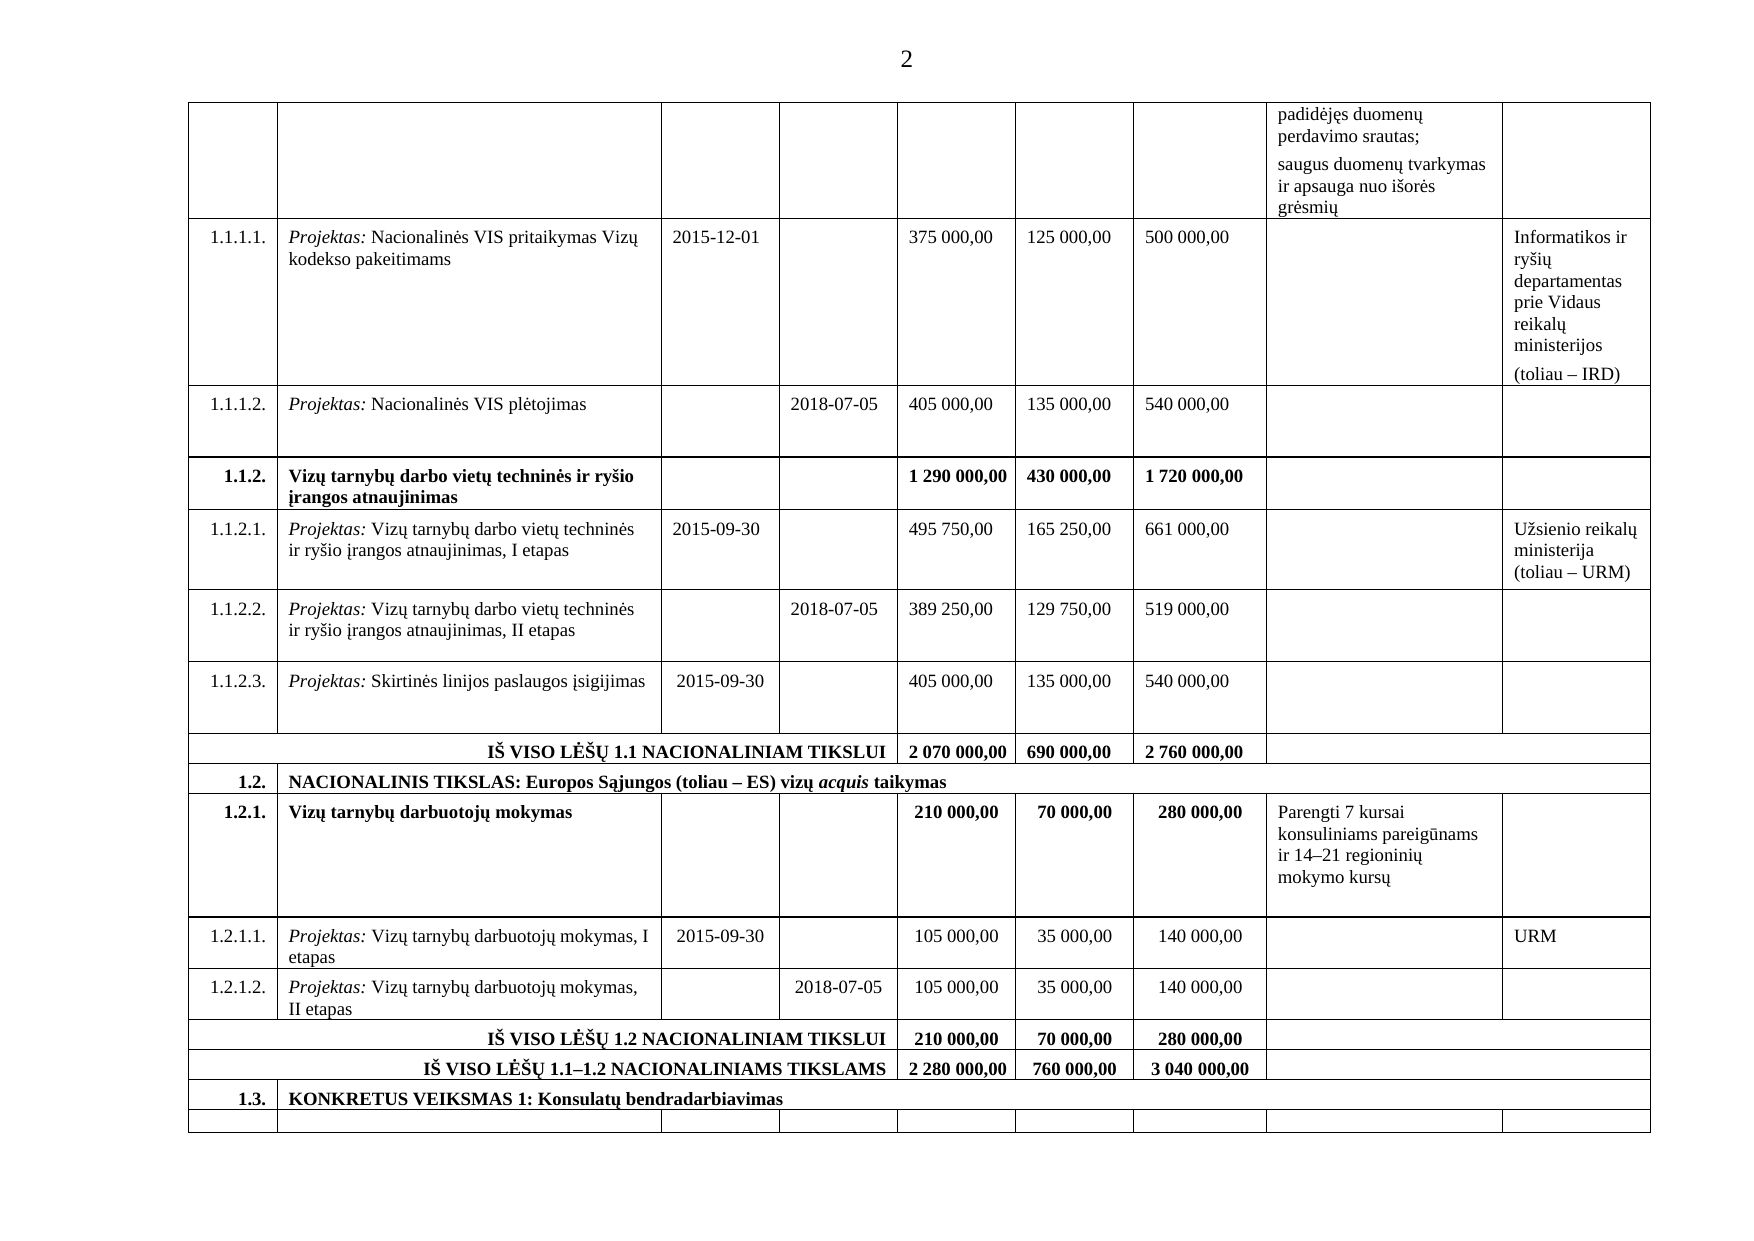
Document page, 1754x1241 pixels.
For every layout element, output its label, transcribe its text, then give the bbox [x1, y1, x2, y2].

table_cell [1651, 916, 1754, 968]
table_cell 1.2.1.2. [189, 969, 277, 1019]
table_cell 2 760 000,00 [1134, 734, 1266, 763]
table_cell 760 000,00 [1016, 1050, 1133, 1079]
table_cell [780, 219, 897, 384]
table_cell Vizų tarnybų darbo vietų techninės ir ryšio įrangos atnaujinimas [278, 458, 661, 509]
table_cell [1267, 1050, 1650, 1079]
table_cell KONKRETUS VEIKSMAS 1: Konsulatų bendradarbiavimas [278, 1080, 1650, 1109]
table_cell [1503, 794, 1650, 916]
table_cell IŠ VISO LĖŠŲ 1.1–1.2 NACIONALINIAMS TIKSLAMS [189, 1050, 897, 1079]
table_cell Projektas: Skirtinės linijos paslaugos įsigijimas [278, 662, 661, 733]
table_cell 70 000,00 [1016, 1020, 1133, 1049]
table_cell [1651, 1019, 1754, 1049]
table_cell [1267, 458, 1502, 509]
table_cell [780, 1110, 897, 1132]
table_cell [1651, 218, 1754, 384]
table_cell 2018-07-05 [780, 386, 897, 456]
table_cell [780, 794, 897, 916]
table_cell URM [1503, 918, 1650, 968]
table_cell [1503, 662, 1650, 733]
table_cell 2 070 000,00 [898, 734, 1015, 763]
table_cell 1.1.2.1. [189, 510, 277, 589]
table_cell [780, 510, 897, 589]
table_cell [1651, 589, 1754, 661]
table_cell 519 000,00 [1134, 590, 1266, 661]
table_cell 140 000,00 [1134, 969, 1266, 1019]
table_cell [1503, 969, 1650, 1019]
table_cell [1267, 219, 1502, 384]
table_cell Projektas: Nacionalinės VIS plėtojimas [278, 386, 661, 456]
table_cell [780, 103, 897, 218]
table_cell 35 000,00 [1016, 969, 1133, 1019]
table_cell [1267, 590, 1502, 661]
table_cell 430 000,00 [1016, 458, 1133, 509]
table_cell 125 000,00 [1016, 219, 1133, 384]
table_cell 2015-12-01 [662, 219, 779, 384]
table_cell 210 000,00 [898, 1020, 1015, 1049]
table_cell 2018-07-05 [780, 590, 897, 661]
table_cell 495 750,00 [898, 510, 1015, 589]
table_cell [662, 590, 779, 661]
table_cell Projektas: Nacionalinės VIS pritaikymas Vizų kodekso pakeitimams [278, 219, 661, 384]
table_cell [1134, 1110, 1266, 1132]
table_cell 140 000,00 [1134, 918, 1266, 968]
table_cell [898, 1110, 1015, 1132]
table_cell [780, 662, 897, 733]
table_cell [1267, 662, 1502, 733]
table_cell [278, 103, 661, 218]
table_cell [1016, 103, 1133, 218]
table_cell [1651, 385, 1754, 456]
table_cell [1651, 1079, 1754, 1109]
table_cell [1651, 102, 1754, 218]
table_cell [1267, 510, 1502, 589]
table_cell 389 250,00 [898, 590, 1015, 661]
table_cell 105 000,00 [898, 969, 1015, 1019]
table_cell 165 250,00 [1016, 510, 1133, 589]
table_cell 405 000,00 [898, 386, 1015, 456]
table_cell 1.1.2.3. [189, 662, 277, 733]
table_cell 1 720 000,00 [1134, 458, 1266, 509]
table_cell 1 290 000,00 [898, 458, 1015, 509]
table_cell 2018-07-05 [780, 969, 897, 1019]
table_cell 280 000,00 [1134, 1020, 1266, 1049]
table_cell [1267, 918, 1502, 968]
table_cell Projektas: Vizų tarnybų darbuotojų mokymas, II etapas [278, 969, 661, 1019]
table_cell [1503, 1110, 1650, 1132]
table_cell [1503, 103, 1650, 218]
table_cell 1.1.1.1. [189, 219, 277, 384]
table_cell 1.1.1.2. [189, 386, 277, 456]
table_cell [662, 969, 779, 1019]
table_cell 540 000,00 [1134, 386, 1266, 456]
table_cell 661 000,00 [1134, 510, 1266, 589]
table_cell 690 000,00 [1016, 734, 1133, 763]
table_cell [1503, 590, 1650, 661]
table_cell Projektas: Vizų tarnybų darbo vietų techninės ir ryšio įrangos atnaujinimas, II etapas [278, 590, 661, 661]
table_cell Projektas: Vizų tarnybų darbo vietų techninės ir ryšio įrangos atnaujinimas, I etapas [278, 510, 661, 589]
table_cell padidėjęs duomenų perdavimo srautas; saugus duomenų tvarkymas ir apsauga nuo išorės grėsmių [1267, 103, 1502, 218]
table_cell 2015-09-30 [662, 510, 779, 589]
table_cell 70 000,00 [1016, 794, 1133, 916]
table_cell [1651, 733, 1754, 763]
table_cell 2015-09-30 [662, 662, 779, 733]
table_cell 1.3. [189, 1080, 277, 1109]
table_cell 1.2.1. [189, 794, 277, 916]
table_cell [1651, 456, 1754, 509]
table_cell [1503, 458, 1650, 509]
table_cell [1267, 1020, 1650, 1049]
table_cell 405 000,00 [898, 662, 1015, 733]
table_cell [1267, 1110, 1502, 1132]
table_cell 3 040 000,00 [1134, 1050, 1266, 1079]
table_cell [780, 458, 897, 509]
table_cell 540 000,00 [1134, 662, 1266, 733]
table_cell [780, 918, 897, 968]
table_cell [189, 1110, 277, 1132]
table_cell [1651, 1049, 1754, 1079]
table_cell [1651, 793, 1754, 916]
table_cell IŠ VISO LĖŠŲ 1.1 NACIONALINIAM TIKSLUI [189, 734, 897, 763]
table_cell 2 280 000,00 [898, 1050, 1015, 1079]
table_cell 1.2.1.1. [189, 918, 277, 968]
table_cell Užsienio reikalų ministerija (toliau – URM) [1503, 510, 1650, 589]
table_cell [898, 103, 1015, 218]
table_cell [662, 386, 779, 456]
table_cell Vizų tarnybų darbuotojų mokymas [278, 794, 661, 916]
table_cell [1651, 509, 1754, 589]
table_cell [1503, 386, 1650, 456]
table_cell 105 000,00 [898, 918, 1015, 968]
table_cell [189, 103, 277, 218]
table_cell [1651, 968, 1754, 1019]
table_cell 2015-09-30 [662, 918, 779, 968]
table_cell 129 750,00 [1016, 590, 1133, 661]
table_cell 500 000,00 [1134, 219, 1266, 384]
table_cell 135 000,00 [1016, 386, 1133, 456]
table_cell [1016, 1110, 1133, 1132]
table_cell [1651, 763, 1754, 793]
table_cell [1267, 386, 1502, 456]
table_cell [662, 1110, 779, 1132]
table_cell 35 000,00 [1016, 918, 1133, 968]
table_cell [1651, 661, 1754, 733]
table_cell Informatikos ir ryšių departamentas prie Vidaus reikalų ministerijos (toliau – IRD) [1503, 219, 1650, 384]
table_cell [662, 458, 779, 509]
table_cell [1134, 103, 1266, 218]
table_cell 1.1.2. [189, 458, 277, 509]
table_cell [278, 1110, 661, 1132]
table_cell 1.2. [189, 764, 277, 793]
table_cell NACIONALINIS TIKSLAS: Europos Sąjungos (toliau – ES) vizų acquis taikymas [278, 764, 1650, 793]
table_cell [662, 794, 779, 916]
table_cell 135 000,00 [1016, 662, 1133, 733]
table_cell 210 000,00 [898, 794, 1015, 916]
table_cell Projektas: Vizų tarnybų darbuotojų mokymas, I etapas [278, 918, 661, 968]
table_cell 1.1.2.2. [189, 590, 277, 661]
table_cell 375 000,00 [898, 219, 1015, 384]
table_cell [662, 103, 779, 218]
table_cell [1651, 1109, 1754, 1132]
table_cell 280 000,00 [1134, 794, 1266, 916]
table_cell IŠ VISO LĖŠŲ 1.2 NACIONALINIAM TIKSLUI [189, 1020, 897, 1049]
table_cell Parengti 7 kursai konsuliniams pareigūnams ir 14–21 regioninių mokymo kursų [1267, 794, 1502, 916]
table_cell [1267, 969, 1502, 1019]
table_cell [1267, 734, 1650, 763]
